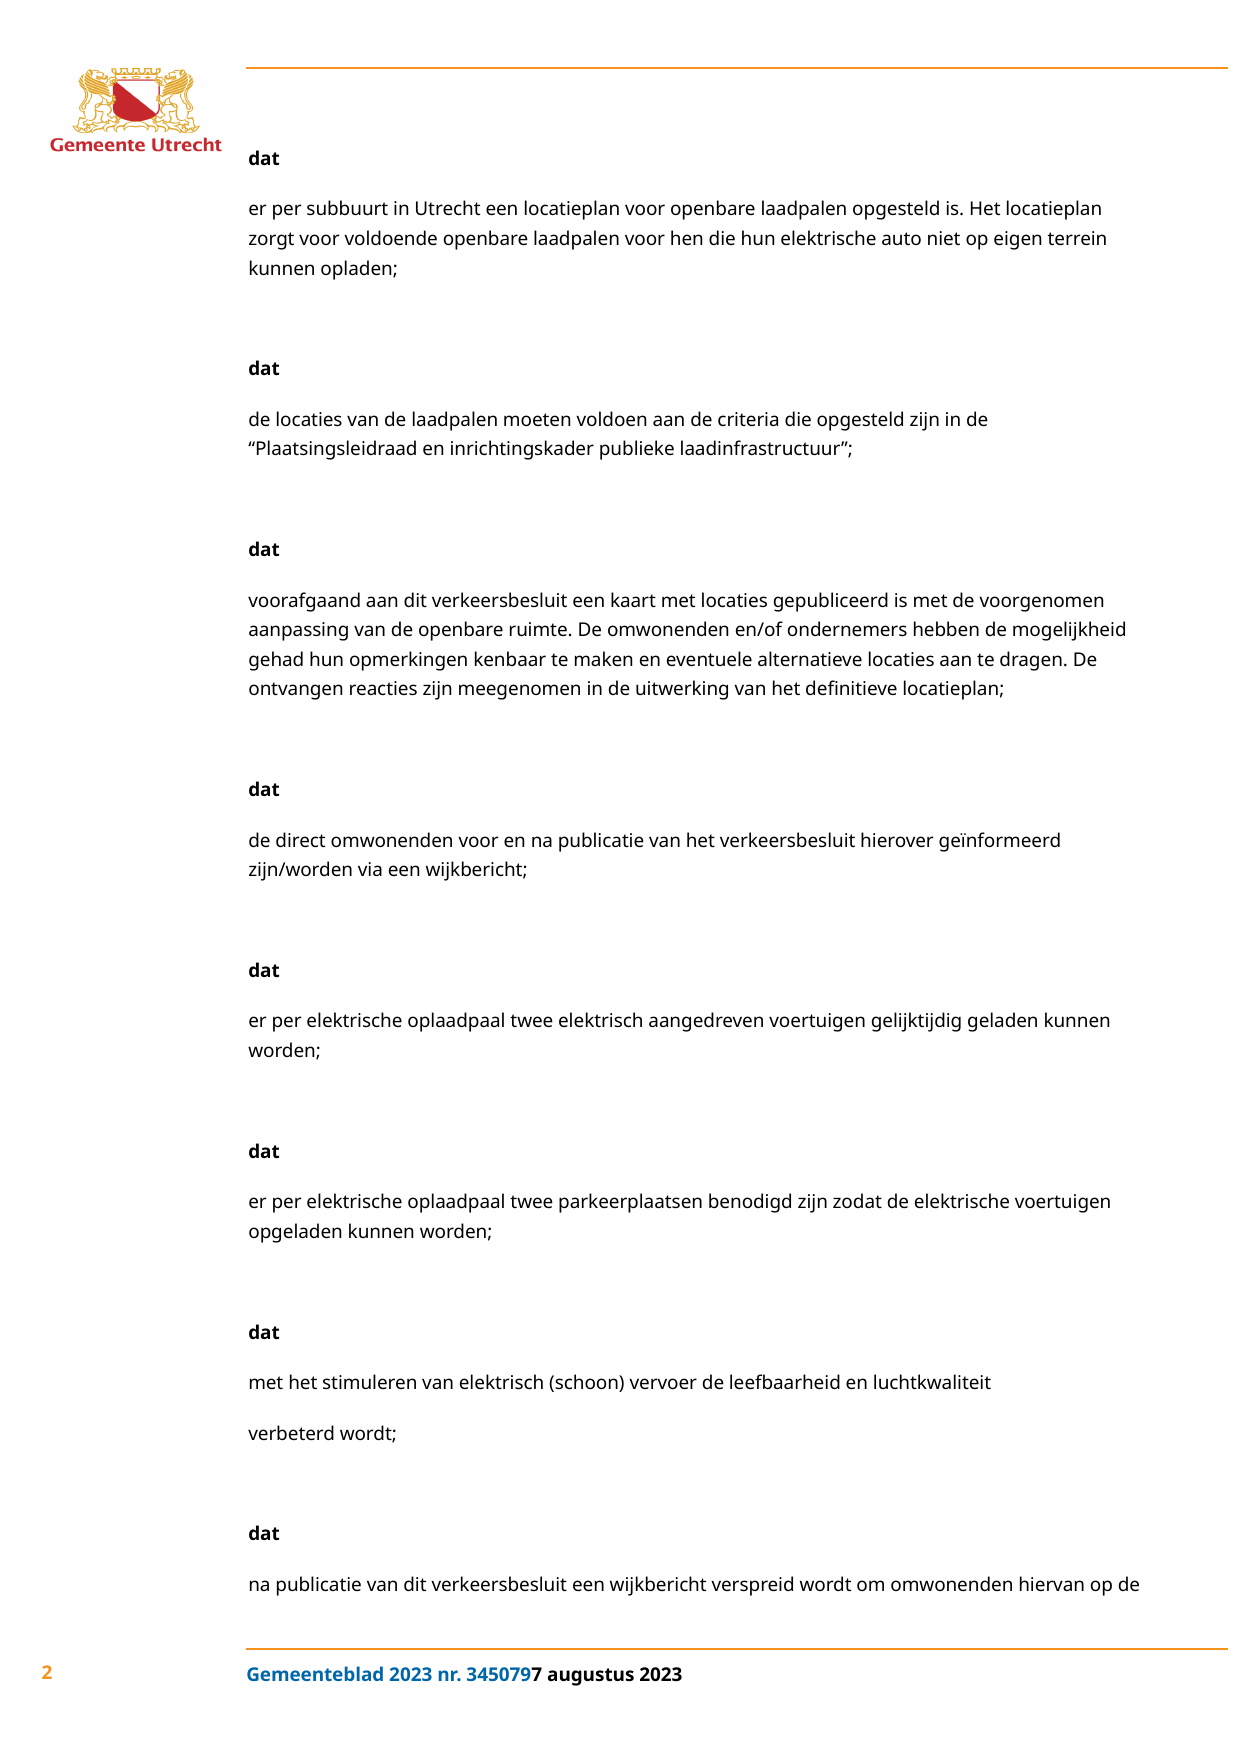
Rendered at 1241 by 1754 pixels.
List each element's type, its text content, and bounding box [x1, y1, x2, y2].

text er per elektrische oplaadpaal twee parkeerplaatsen benodigd zijn zodat de elektrische voertuigen opgeladen kunnen worden; [248, 1188, 1152, 1244]
text dat [248, 776, 1152, 802]
text er per elektrische oplaadpaal twee elektrisch aangedreven voertuigen gelijktijdig geladen kunnen worden; [248, 1008, 1152, 1063]
text dat [248, 1521, 1152, 1546]
text dat [248, 1319, 1152, 1345]
text voorafgaand aan dit verkeersbesluit een kaart met locaties gepubliceerd is met de voorgenomen aanpassing van de openbare ruimte. De omwonenden en/of ondernemers hebben de mogelijkheid gehad hun opmerkingen kenbaar te maken en eventuele alternatieve locaties aan te dragen. De ontvangen reacties zijn meegenomen in de uitwerking van het definitieve locatieplan; [248, 587, 1152, 701]
text dat [248, 1138, 1152, 1164]
text dat [248, 145, 1152, 171]
text verbeterd wordt; [248, 1420, 1152, 1446]
text dat [248, 356, 1152, 381]
picture [41, 47, 231, 172]
text dat [248, 957, 1152, 983]
text dat [248, 536, 1152, 562]
text er per subbuurt in Utrecht een locatieplan voor openbare laadpalen opgesteld is. Het locatieplan zorgt voor voldoende openbare laadpalen voor hen die hun elektrische auto niet op eigen terrein kunnen opladen; [248, 196, 1152, 281]
text na publicatie van dit verkeersbesluit een wijkbericht verspreid wordt om omwonenden hiervan op de [248, 1571, 1152, 1597]
text de direct omwonenden voor en na publicatie van het verkeersbesluit hierover geïnformeerd zijn/worden via een wijkbericht; [248, 827, 1152, 882]
text de locaties van de laadpalen moeten voldoen aan de criteria die opgesteld zijn in de “Plaatsingsleidraad en inrichtingskader publieke laadinfrastructuur”; [248, 406, 1152, 461]
text met het stimuleren van elektrisch (schoon) vervoer de leefbaarheid en luchtkwaliteit [248, 1369, 1152, 1395]
